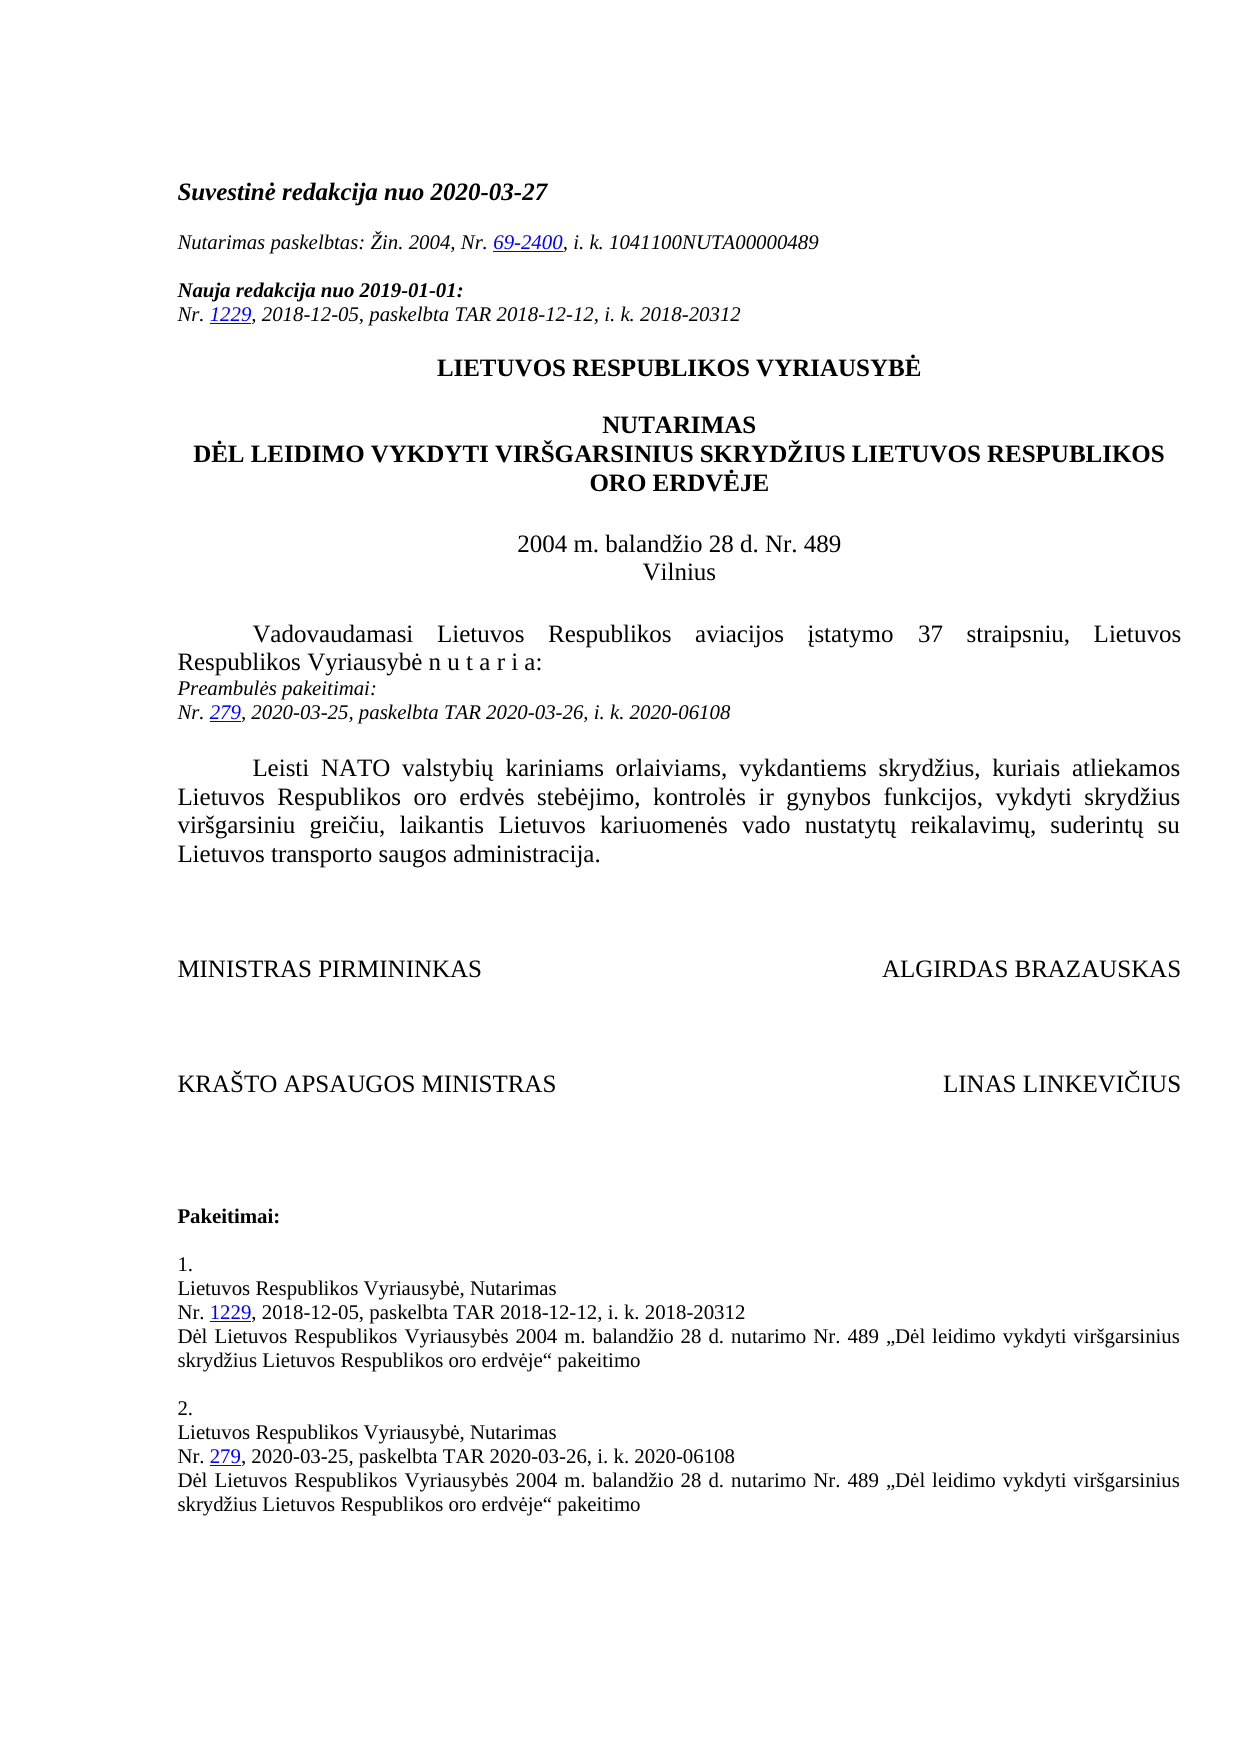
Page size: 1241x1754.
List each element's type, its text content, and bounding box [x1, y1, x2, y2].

text Preambulės pakeitimai: [177, 676, 1181, 700]
text Nr. 279, 2020-03-25, paskelbta TAR 2020-03-26, i. k. 2020-06108 [177, 1444, 1181, 1468]
text MINISTRAS PIRMININKAS ALGIRDAS BRAZAUSKAS [177, 954, 1181, 983]
text Lietuvos Respublikos Vyriausybė, Nutarimas [177, 1420, 1181, 1444]
text NUTARIMAS [177, 410, 1181, 439]
text KRAŠTO APSAUGOS MINISTRAS LINAS LINKEVIČIUS [177, 1069, 1181, 1098]
text 2004 m. balandžio 28 d. Nr. 489 [177, 529, 1181, 557]
text Vadovaudamasi Lietuvos Respublikos aviacijos įstatymo 37 straipsniu, Lietuvos Respublikos Vyriausybė n u t a r i a: [177, 619, 1181, 676]
text Nr. 1229, 2018-12-05, paskelbta TAR 2018-12-12, i. k. 2018-20312 [177, 302, 1181, 326]
text DĖL LEIDIMO VYKDYTI VIRŠGARSINIUS SKRYDŽIUS LIETUVOS RESPUBLIKOS ORO ERDVĖJE [177, 439, 1181, 496]
text Nauja redakcija nuo 2019-01-01: [177, 278, 1181, 302]
text Nr. 279, 2020-03-25, paskelbta TAR 2020-03-26, i. k. 2020-06108 [177, 700, 1181, 724]
text 2. [177, 1396, 1181, 1420]
text Nutarimas paskelbtas: Žin. 2004, Nr. 69-2400, i. k. 1041100NUTA00000489 [177, 230, 1181, 254]
text Dėl Lietuvos Respublikos Vyriausybės 2004 m. balandžio 28 d. nutarimo Nr. 489 „Dėl leidimo vykdyti viršgarsinius skrydžius Lietuvos Respublikos oro erdvėje“ pakeitimo [177, 1324, 1181, 1372]
text LIETUVOS RESPUBLIKOS VYRIAUSYBĖ [177, 353, 1181, 381]
text Pakeitimai: [177, 1204, 1181, 1228]
text Leisti NATO valstybių kariniams orlaiviams, vykdantiems skrydžius, kuriais atliekamos Lietuvos Respublikos oro erdvės stebėjimo, kontrolės ir gynybos funkcijos, vykdyti skrydžius viršgarsiniu greičiu, laikantis Lietuvos kariuomenės vado nustatytų reikalavimų, suderintų su Lietuvos transporto saugos administracija. [177, 753, 1181, 868]
text Vilnius [177, 557, 1181, 586]
text 1. [177, 1252, 1181, 1276]
text Nr. 1229, 2018-12-05, paskelbta TAR 2018-12-12, i. k. 2018-20312 [177, 1300, 1181, 1324]
text Suvestinė redakcija nuo 2020-03-27 [177, 177, 1181, 206]
text Lietuvos Respublikos Vyriausybė, Nutarimas [177, 1276, 1181, 1300]
text Dėl Lietuvos Respublikos Vyriausybės 2004 m. balandžio 28 d. nutarimo Nr. 489 „Dėl leidimo vykdyti viršgarsinius skrydžius Lietuvos Respublikos oro erdvėje“ pakeitimo [177, 1468, 1181, 1516]
